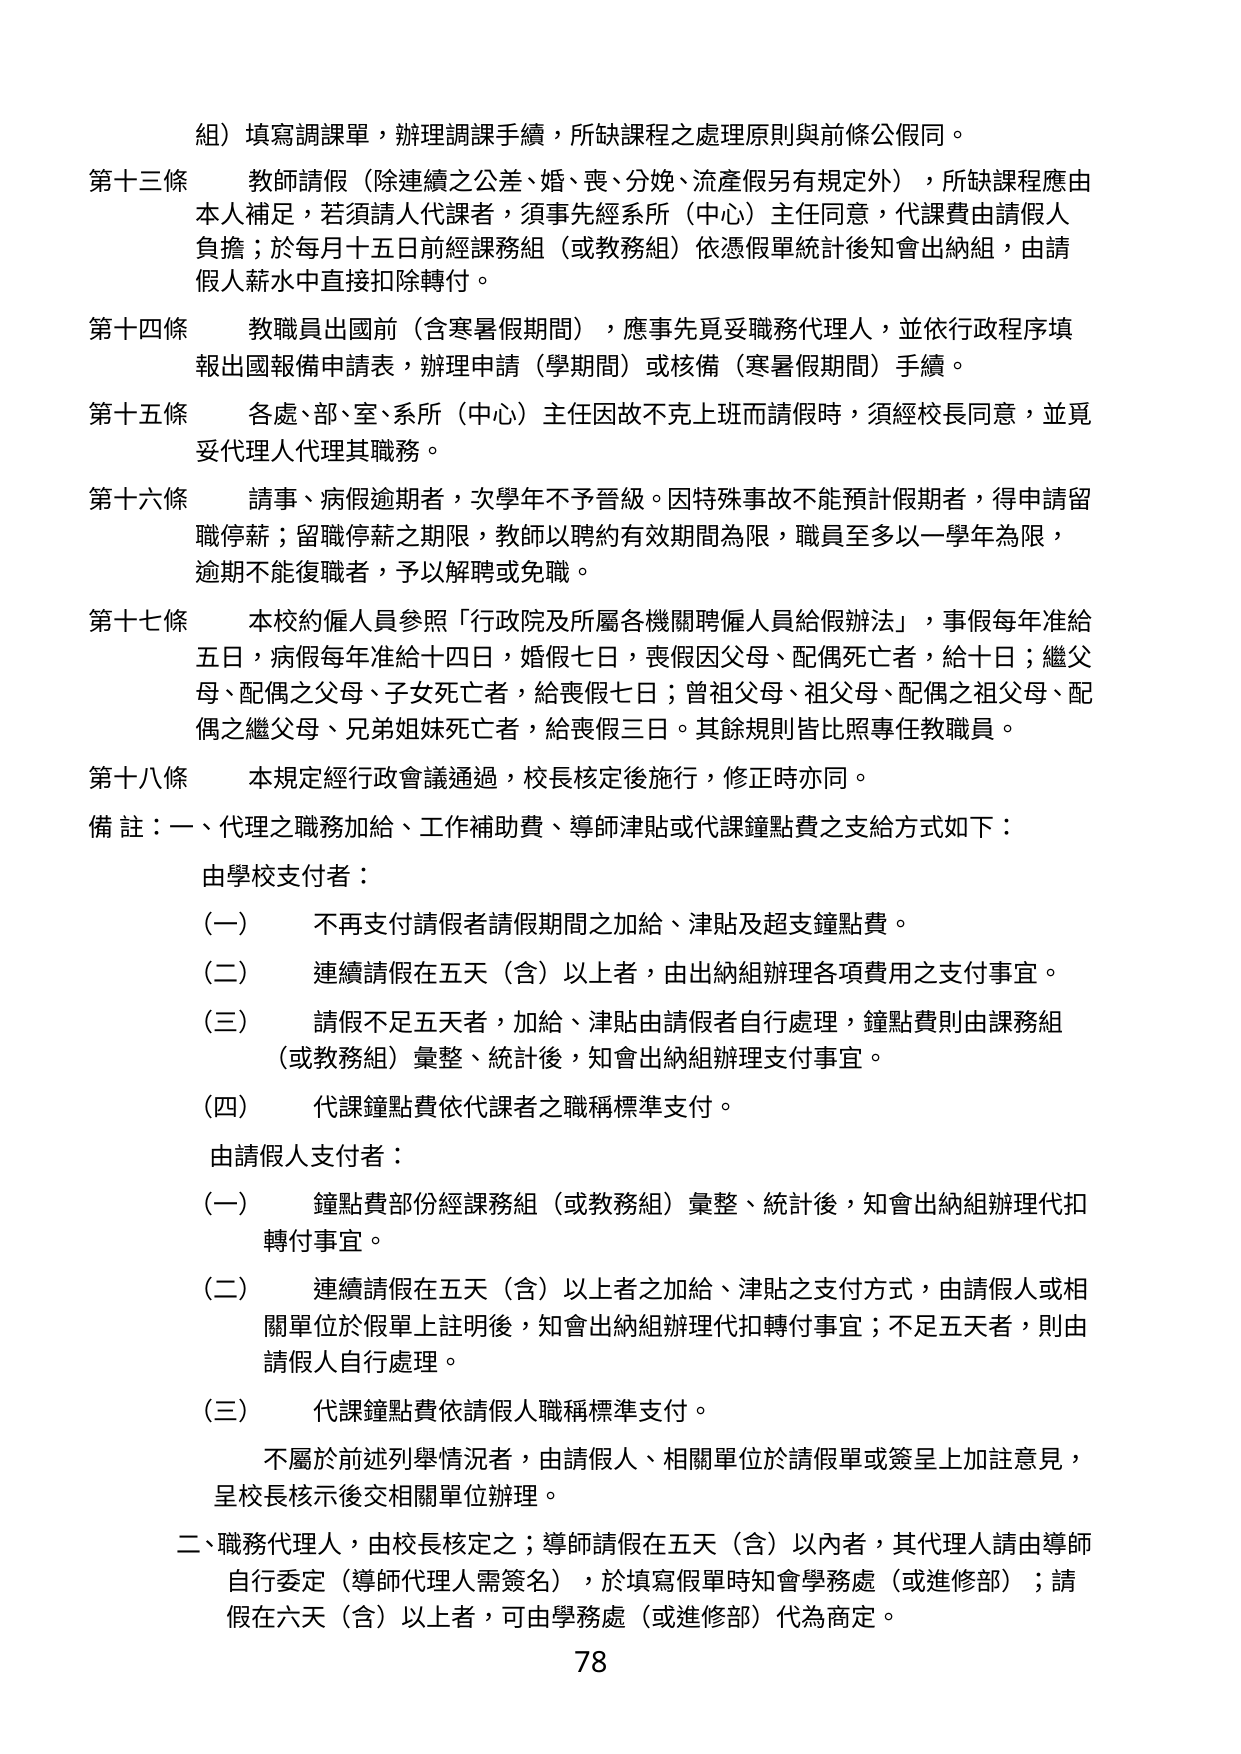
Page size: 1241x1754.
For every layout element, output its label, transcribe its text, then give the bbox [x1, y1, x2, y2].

list 組）填寫調課單，辦理調課手續，所缺課程之處理原則與前條公假同。 [89, 118, 1092, 151]
list 教職員出國前（含寒暑假期間），應事先覓妥職務代理人，並依行政程序填報出國報備申請表，辦理申請（學期間）或核備（寒暑假期間）手續。 [89, 310, 1092, 382]
list 連續請假在五天（含）以上者，由出納組辦理各項費用之支付事宜。 [189, 953, 1092, 990]
list 本校約僱人員參照「行政院及所屬各機關聘僱人員給假辦法」，事假每年准給五日，病假每年准給十四日，婚假七日，喪假因父母、配偶死亡者，給十日；繼父母、配偶之父母、子女死亡者，給喪假七日；曾祖父母、祖父母、配偶之祖父母、配偶之繼父母、兄弟姐妹死亡者，給喪假三日。其餘規則皆比照專任教職員。 [89, 601, 1092, 746]
list 不再支付請假者請假期間之加給、津貼及超支鐘點費。 [189, 905, 1092, 941]
list 請假不足五天者，加給、津貼由請假者自行處理，鐘點費則由課務組（或教務組）彙整、統計後，知會出納組辦理支付事宜。 [189, 1002, 1092, 1075]
text 由請假人支付者： [89, 1136, 1092, 1172]
text 由學校支付者： [89, 856, 1092, 892]
text 備 註：一、代理之職務加給、工作補助費、導師津貼或代課鐘點費之支給方式如下： [89, 807, 1092, 843]
text 不屬於前述列舉情況者，由請假人、相關單位於請假單或簽呈上加註意見，呈校長核示後交相關單位辦理。 [214, 1440, 1092, 1512]
list 請事、病假逾期者，次學年不予晉級。因特殊事故不能預計假期者，得申請留職停薪；留職停薪之期限，教師以聘約有效期間為限，職員至多以一學年為限，逾期不能復職者，予以解聘或免職。 [89, 480, 1092, 588]
text 二、職務代理人，由校長核定之；導師請假在五天（含）以內者，其代理人請由導師自行委定（導師代理人需簽名），於填寫假單時知會學務處（或進修部）；請假在六天（含）以上者，可由學務處（或進修部）代為商定。 [176, 1525, 1092, 1633]
list 本規定經行政會議通過，校長核定後施行，修正時亦同。 [89, 758, 1092, 795]
list 鐘點費部份經課務組（或教務組）彙整、統計後，知會出納組辦理代扣轉付事宜。 [189, 1185, 1092, 1257]
list 代課鐘點費依代課者之職稱標準支付。 [189, 1087, 1092, 1123]
list 教師請假（除連續之公差、婚、喪、分娩、流產假另有規定外），所缺課程應由本人補足，若須請人代課者，須事先經系所（中心）主任同意，代課費由請假人負擔；於每月十五日前經課務組（或教務組）依憑假單統計後知會出納組，由請假人薪水中直接扣除轉付。 [89, 164, 1092, 297]
list 連續請假在五天（含）以上者之加給、津貼之支付方式，由請假人或相關單位於假單上註明後，知會出納組辦理代扣轉付事宜；不足五天者，則由請假人自行處理。 [189, 1270, 1092, 1378]
list 代課鐘點費依請假人職稱標準支付。 [189, 1391, 1092, 1427]
list 各處、部、室、系所（中心）主任因故不克上班而請假時，須經校長同意，並覓妥代理人代理其職務。 [89, 395, 1092, 467]
